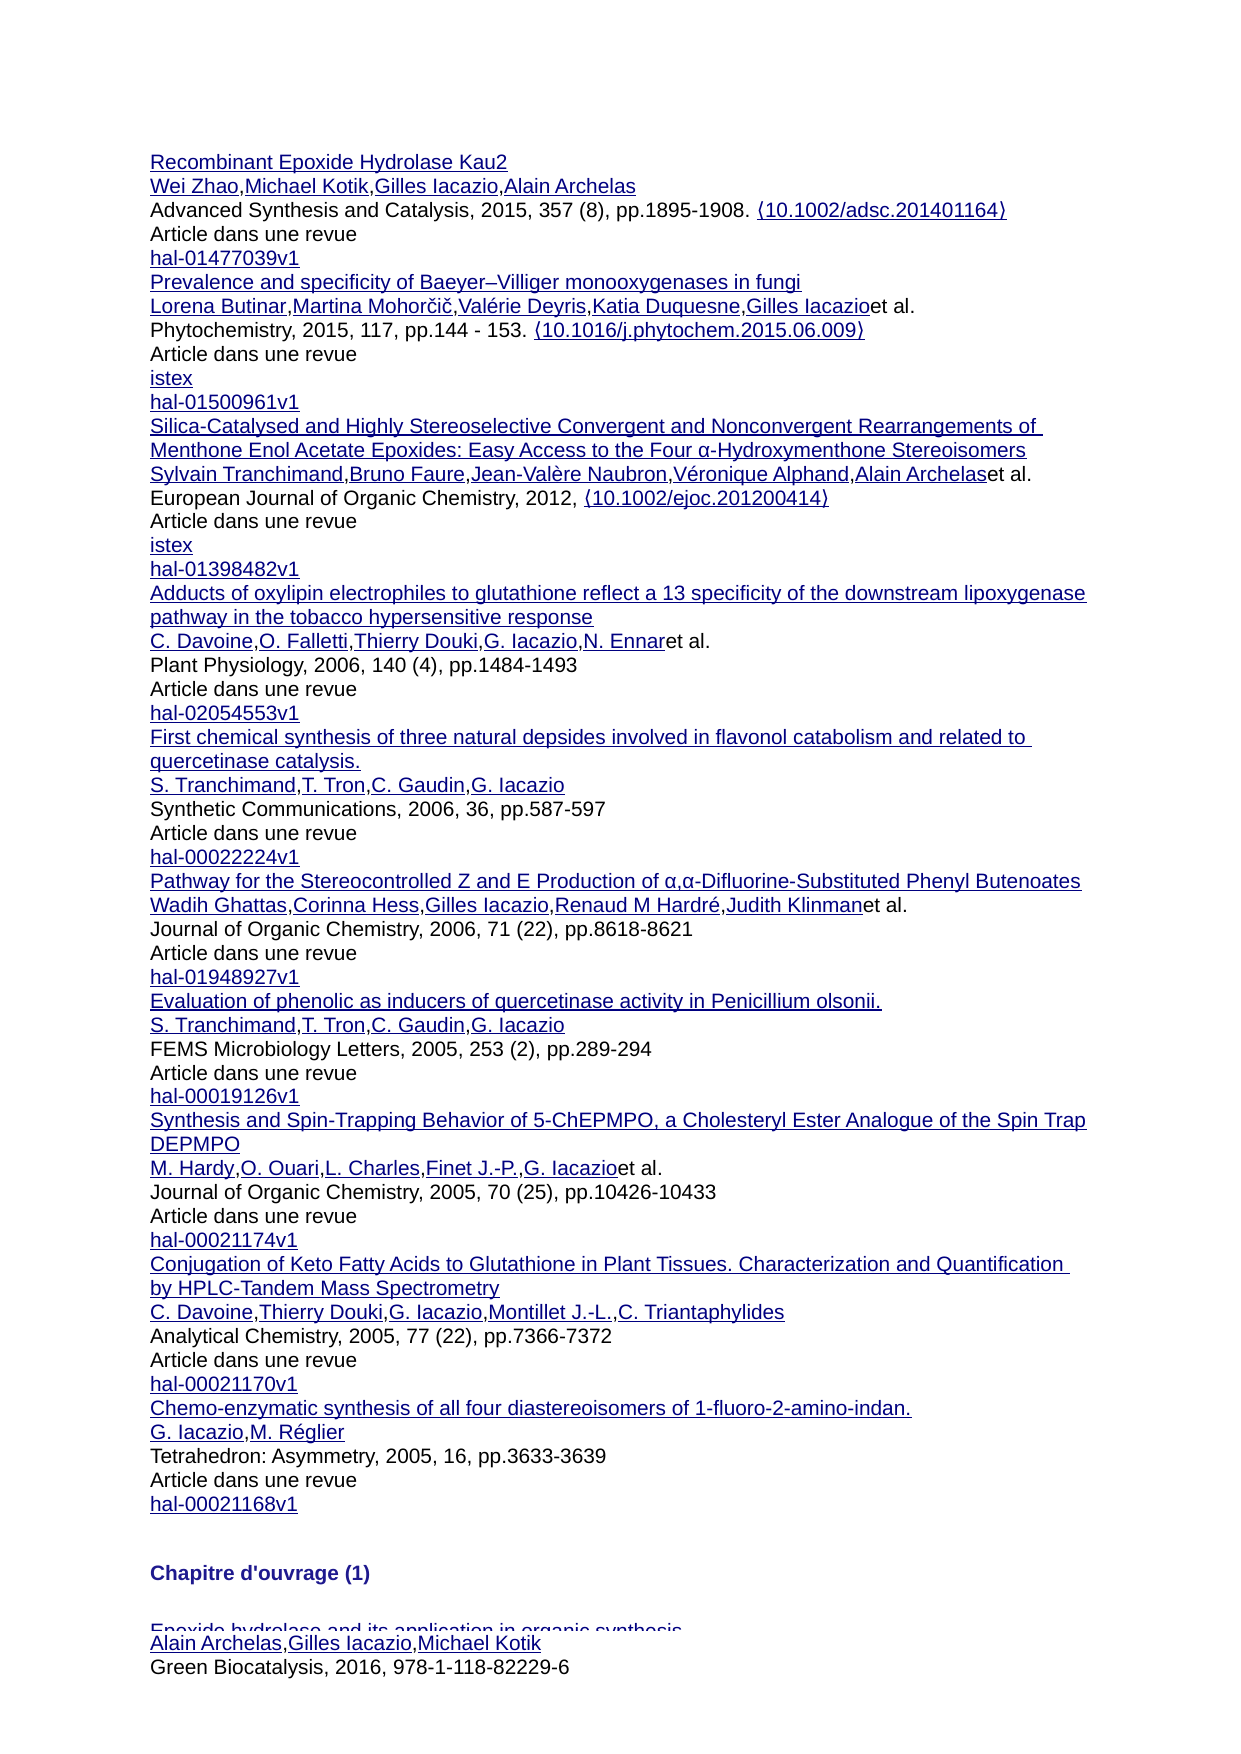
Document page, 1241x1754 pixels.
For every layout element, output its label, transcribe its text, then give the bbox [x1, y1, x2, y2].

table_cell Silica-Catalysed and Highly Stereoselective Convergent and Nonconvergent Rearrangements of Menthone Enol Acetate Epoxides: Easy Access to the Four α-Hydroxymenthone Stereoisomers Sylvain Tranchimand,Bruno Faure,Jean-Valère Naubron,Véronique Alphand,Alain Archelaset al. European Journal of Organic Chemistry, 2012, ⟨10.1002/ejoc.201200414⟩ Article dans une revue istex hal-01398482v1 [150, 414, 1090, 581]
table_cell Adducts of oxylipin electrophiles to glutathione reflect a 13 specificity of the downstream lipoxygenase pathway in the tobacco hypersensitive response C. Davoine,O. Falletti,Thierry Douki,G. Iacazio,N. Ennaret al. Plant Physiology, 2006, 140 (4), pp.1484-1493 Article dans une revue hal-02054553v1 [150, 581, 1090, 725]
table_cell Pathway for the Stereocontrolled Z and E Production of α,α-Difluorine-Substituted Phenyl Butenoates Wadih Ghattas,Corinna Hess,Gilles Iacazio,Renaud M Hardré,Judith Klinmanet al. Journal of Organic Chemistry, 2006, 71 (22), pp.8618-8621 Article dans une revue hal-01948927v1 [150, 869, 1090, 988]
table_cell First chemical synthesis of three natural depsides involved in flavonol catabolism and related to quercetinase catalysis. S. Tranchimand,T. Tron,C. Gaudin,G. Iacazio Synthetic Communications, 2006, 36, pp.587-597 Article dans une revue hal-00022224v1 [150, 725, 1090, 869]
table_cell Evaluation of phenolic as inducers of quercetinase activity in Penicillium olsonii. S. Tranchimand,T. Tron,C. Gaudin,G. Iacazio FEMS Microbiology Letters, 2005, 253 (2), pp.289-294 Article dans une revue hal-00019126v1 [150, 989, 1090, 1108]
subtitle Chapitre d'ouvrage (1) [150, 1560, 1090, 1584]
table_cell Synthesis and Spin-Trapping Behavior of 5-ChEPMPO, a Cholesteryl Ester Analogue of the Spin Trap DEPMPO M. Hardy,O. Ouari,L. Charles,Finet J.-P.,G. Iacazioet al. Journal of Organic Chemistry, 2005, 70 (25), pp.10426-10433 Article dans une revue hal-00021174v1 [150, 1108, 1090, 1252]
table_cell Chemo-enzymatic synthesis of all four diastereoisomers of 1-fluoro-2-amino-indan. G. Iacazio,M. Réglier Tetrahedron: Asymmetry, 2005, 16, pp.3633-3639 Article dans une revue hal-00021168v1 [150, 1396, 1090, 1516]
table_header Epoxide hydrolase and its application in organic synthesis Alain Archelas,Gilles Iacazio,Michael Kotik Green Biocatalysis, 2016, 978-1-118-82229-6 [150, 1619, 1090, 1679]
table_cell Conjugation of Keto Fatty Acids to Glutathione in Plant Tissues. Characterization and Quantification by HPLC-Tandem Mass Spectrometry C. Davoine,Thierry Douki,G. Iacazio,Montillet J.-L.,C. Triantaphylides Analytical Chemistry, 2005, 77 (22), pp.7366-7372 Article dans une revue hal-00021170v1 [150, 1252, 1090, 1396]
table_cell Enantioselective Bio-Hydrolysis of Various Racemic and meso Aromatic Epoxides Using the Recombinant Epoxide Hydrolase Kau2 Wei Zhao,Michael Kotik,Gilles Iacazio,Alain Archelas Advanced Synthesis and Catalysis, 2015, 357 (8), pp.1895-1908. ⟨10.1002/adsc.201401164⟩ Article dans une revue hal-01477039v1 [150, 150, 1090, 270]
table_cell Prevalence and specificity of Baeyer–Villiger monooxygenases in fungi Lorena Butinar,Martina Mohorčič,Valérie Deyris,Katia Duquesne,Gilles Iacazioet al. Phytochemistry, 2015, 117, pp.144 - 153. ⟨10.1016/j.phytochem.2015.06.009⟩ Article dans une revue istex hal-01500961v1 [150, 270, 1090, 413]
